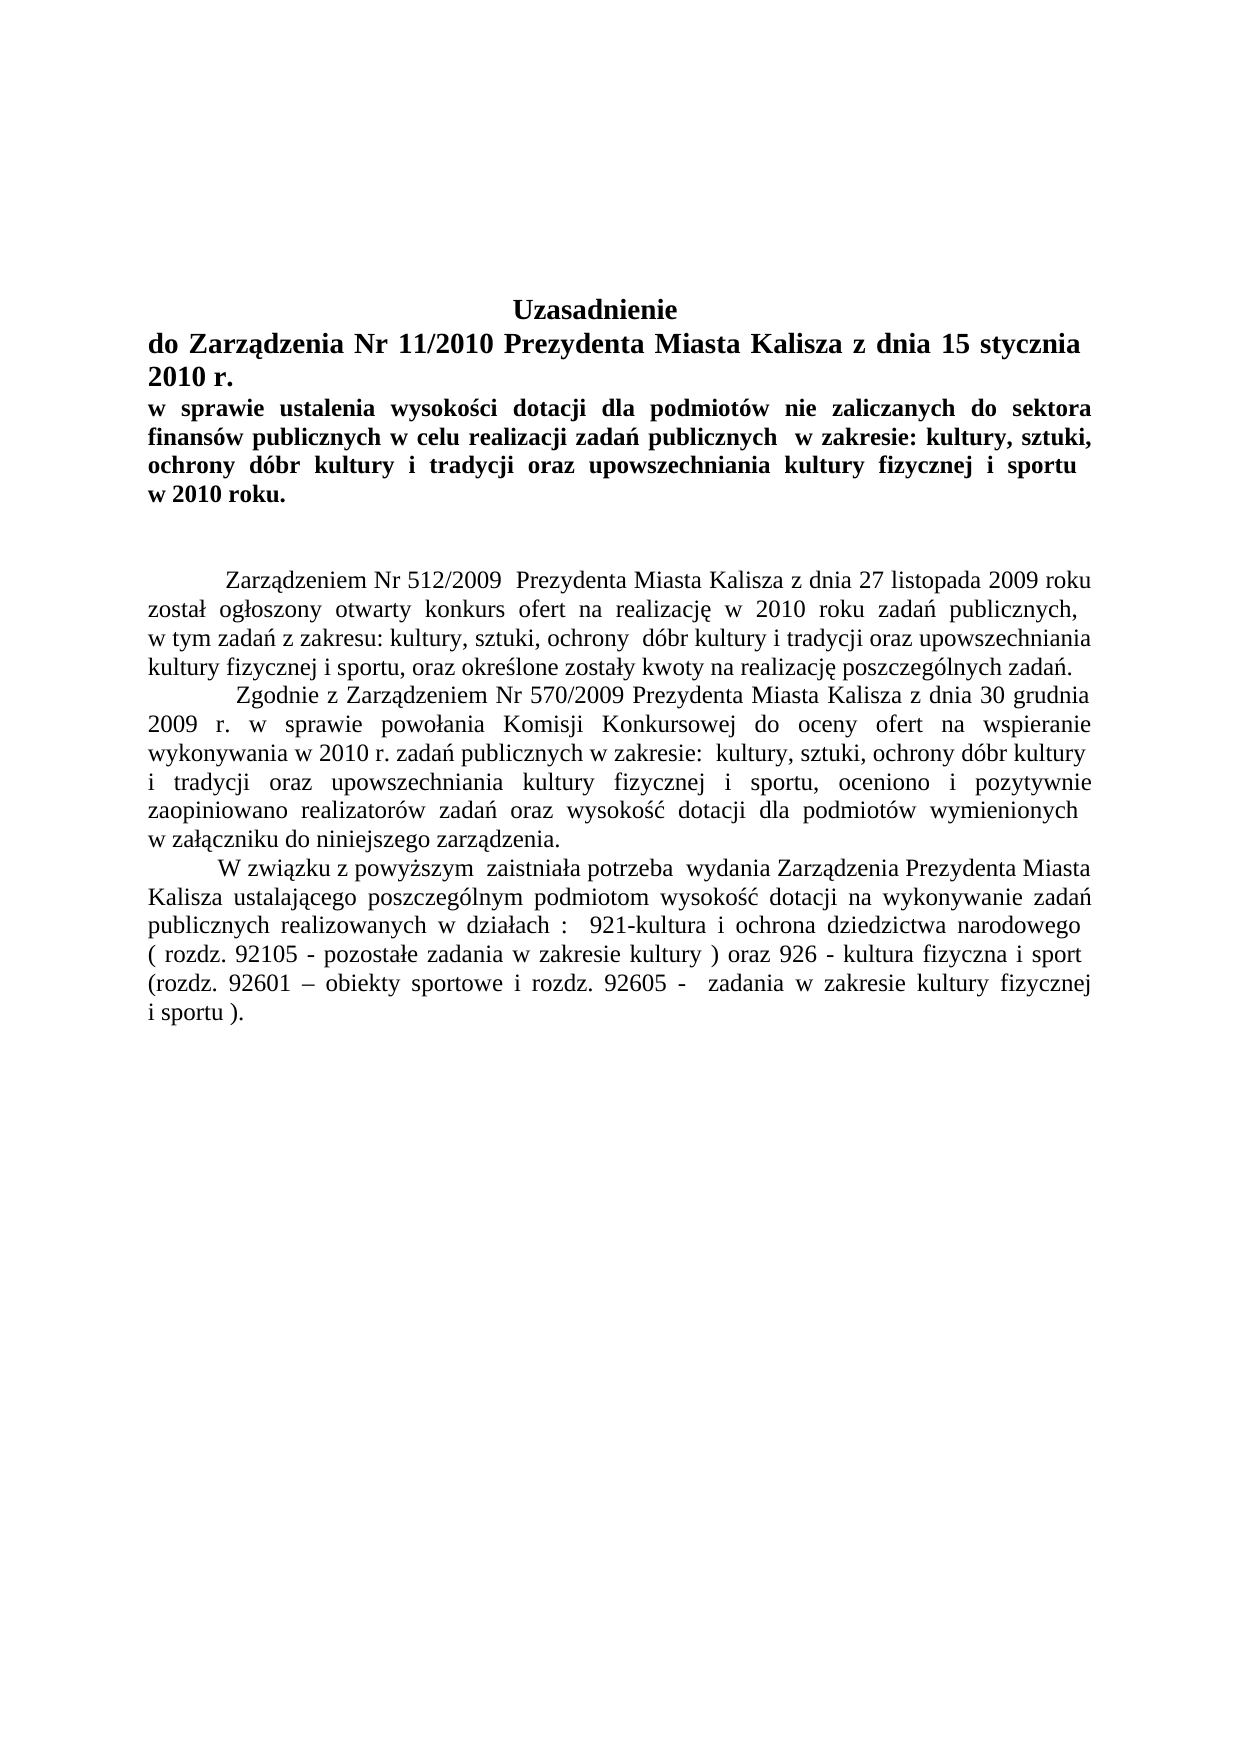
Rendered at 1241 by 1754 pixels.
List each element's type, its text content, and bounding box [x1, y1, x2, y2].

text Zarządzeniem Nr 512/2009 Prezydenta Miasta Kalisza z dnia 27 listopada 2009 roku został ogłoszony otwarty konkurs ofert na realizację w 2010 roku zadań publicznych, w tym zadań z zakresu: kultury, sztuki, ochrony dóbr kultury i tradycji oraz upowszechniania kultury fizycznej i sportu, oraz określone zostały kwoty na realizację poszczególnych zadań. [148, 566, 1092, 681]
text Uzasadnienie [148, 292, 1092, 326]
text w sprawie ustalenia wysokości dotacji dla podmiotów nie zaliczanych do sektora finansów publicznych w celu realizacji zadań publicznych w zakresie: kultury, sztuki, ochrony dóbr kultury i tradycji oraz upowszechniania kultury fizycznej i sportu w 2010 roku. [148, 393, 1092, 508]
text Zgodnie z Zarządzeniem Nr 570/2009 Prezydenta Miasta Kalisza z dnia 30 grudnia 2009 r. w sprawie powołania Komisji Konkursowej do oceny ofert na wspieranie wykonywania w 2010 r. zadań publicznych w zakresie: kultury, sztuki, ochrony dóbr kultury i tradycji oraz upowszechniania kultury fizycznej i sportu, oceniono i pozytywnie zaopiniowano realizatorów zadań oraz wysokość dotacji dla podmiotów wymienionych w załączniku do niniejszego zarządzenia. [148, 681, 1092, 853]
text W związku z powyższym zaistniała potrzeba wydania Zarządzenia Prezydenta Miasta Kalisza ustalającego poszczególnym podmiotom wysokość dotacji na wykonywanie zadań publicznych realizowanych w działach : 921-kultura i ochrona dziedzictwa narodowego ( rozdz. 92105 - pozostałe zadania w zakresie kultury ) oraz 926 - kultura fizyczna i sport (rozdz. 92601 – obiekty sportowe i rozdz. 92605 - zadania w zakresie kultury fizycznej i sportu ). [148, 853, 1092, 1026]
text do Zarządzenia Nr 11/2010 Prezydenta Miasta Kalisza z dnia 15 stycznia 2010 r. [148, 326, 1092, 393]
